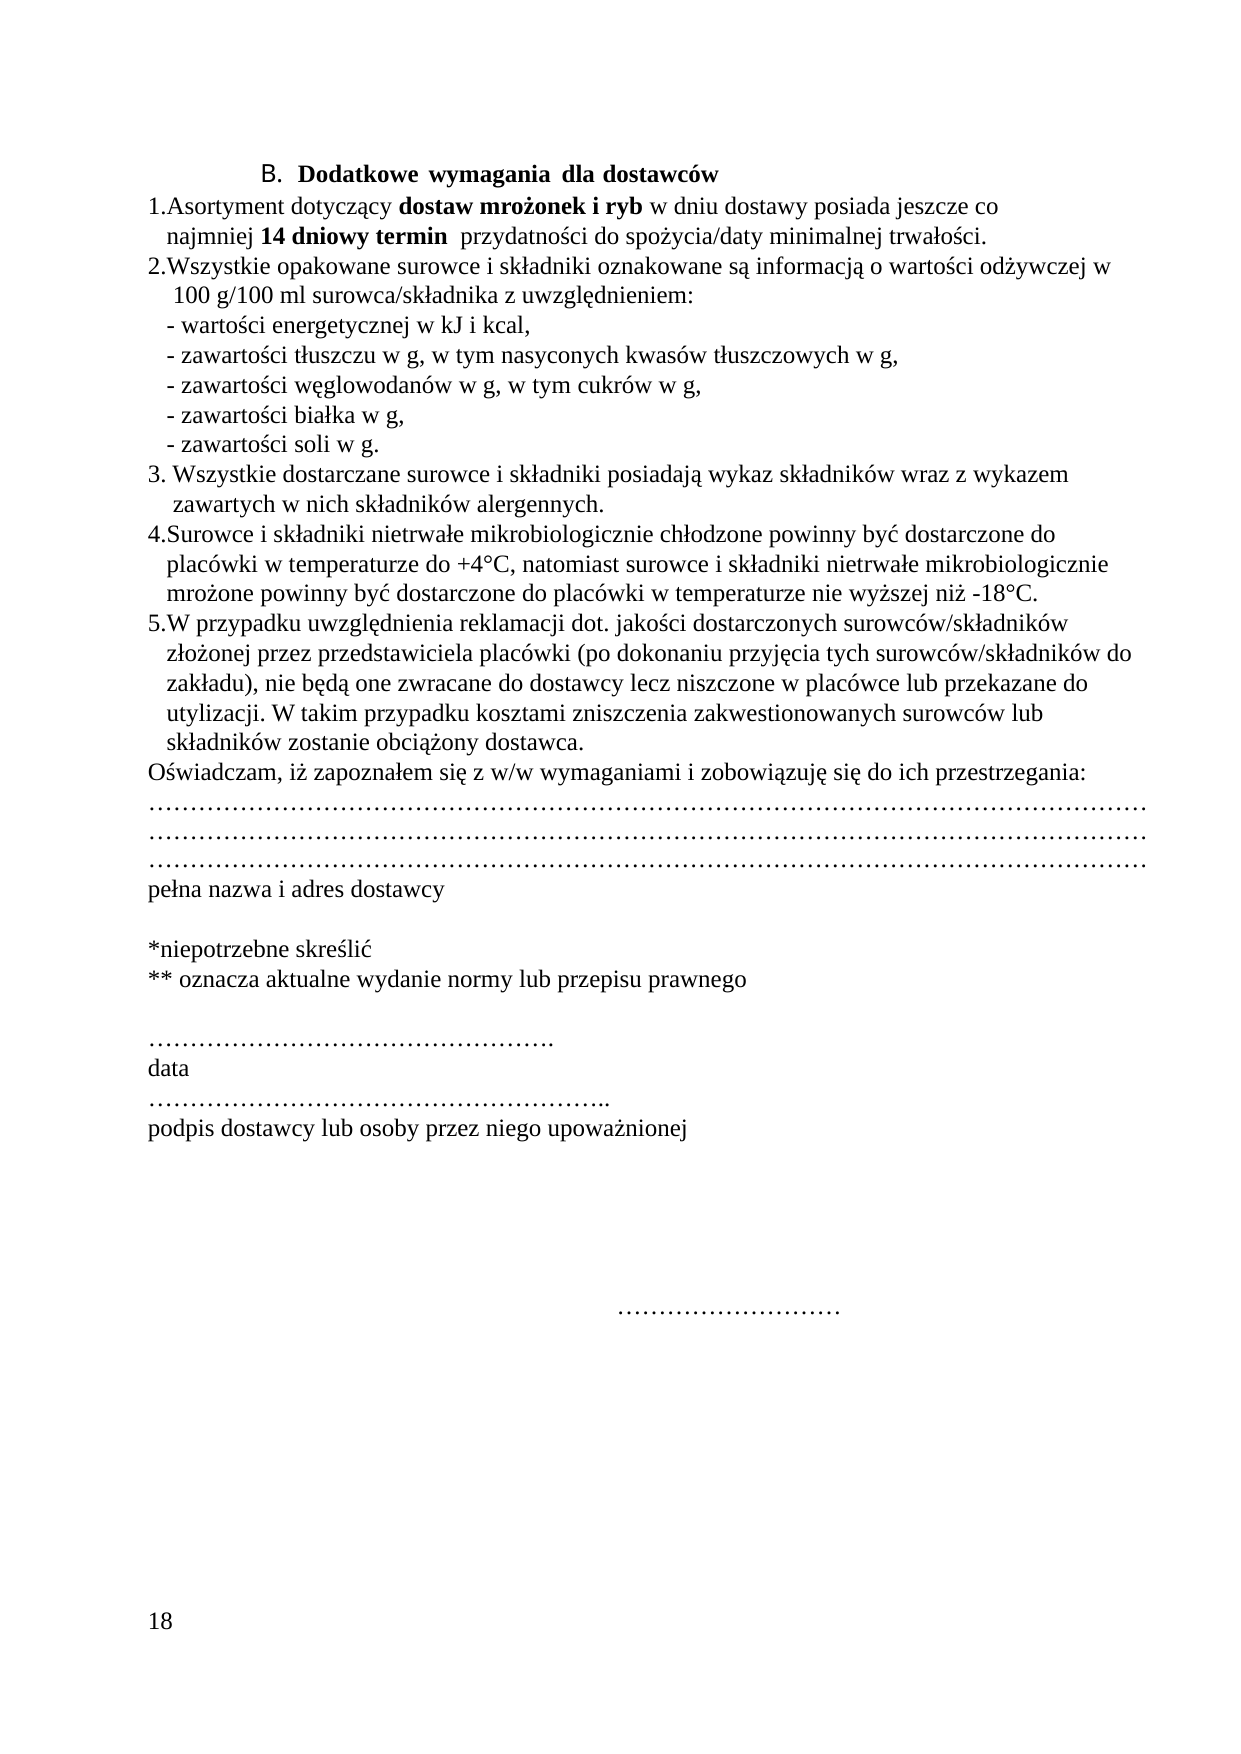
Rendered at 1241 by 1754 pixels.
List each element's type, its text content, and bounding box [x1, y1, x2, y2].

text składników zostanie obciążony dostawca. [148, 727, 1152, 756]
text podpis dostawcy lub osoby przez niego upoważnionej [148, 1113, 1152, 1141]
text 100 g/100 ml surowca/składnika z uwzględnieniem: [148, 281, 1152, 309]
text - wartości energetycznej w kJ i kcal, [148, 310, 1152, 339]
text złożonej przez przedstawiciela placówki (po dokonaniu przyjęcia tych surowców/składników do [148, 638, 1152, 667]
text placówki w temperaturze do +4°C, natomiast surowce i składniki nietrwałe mikrobiologicznie [148, 549, 1152, 577]
text - zawartości węglowodanów w g, w tym cukrów w g, [148, 370, 1152, 399]
text ……………………………………………….. [148, 1083, 1152, 1112]
text 4.Surowce i składniki nietrwałe mikrobiologicznie chłodzone powinny być dostarczone do [148, 519, 1152, 548]
text - zawartości białka w g, [148, 400, 1152, 428]
text najmniej 14 dniowy termin przydatności do spożycia/daty minimalnej trwałości. [148, 221, 1152, 250]
text 3. Wszystkie dostarczane surowce i składniki posiadają wykaz składników wraz z wykazem [148, 459, 1152, 488]
text 1.Asortyment dotyczący dostaw mrożonek i ryb w dniu dostawy posiada jeszcze co [148, 191, 1152, 220]
text utylizacji. W takim przypadku kosztami zniszczenia zakwestionowanych surowców lub [148, 698, 1152, 726]
text mrożone powinny być dostarczone do placówki w temperaturze nie wyższej niż -18°C. [148, 578, 1152, 607]
text 2.Wszystkie opakowane surowce i składniki oznakowane są informacją o wartości odżywczej w [148, 251, 1152, 279]
text …………………………………………. [148, 1023, 1152, 1052]
text ** oznacza aktualne wydanie normy lub przepisu prawnego [148, 964, 1152, 992]
text 5.W przypadku uwzględnienia reklamacji dot. jakości dostarczonych surowców/składników [148, 608, 1152, 637]
text ……………………… [148, 1291, 1152, 1320]
text Oświadczam, iż zapoznałem się z w/w wymaganiami i zobowiązuję się do ich przestrzegania: [148, 757, 1152, 786]
text ……………………………………………………………………………………………………………………………………………………………………………………………………………………………………………………………………………………………………………………………… [148, 787, 1152, 873]
text - zawartości soli w g. [148, 429, 1152, 458]
text zakładu), nie będą one zwracane do dostawcy lecz niszczone w placówce lub przekazane do [148, 668, 1152, 697]
list Dodatkowe wymagania dla dostawców [260, 156, 1152, 190]
text zawartych w nich składników alergennych. [148, 489, 1152, 518]
text pełna nazwa i adres dostawcy [148, 874, 1152, 903]
text data [148, 1053, 1152, 1082]
text - zawartości tłuszczu w g, w tym nasyconych kwasów tłuszczowych w g, [148, 340, 1152, 369]
text *niepotrzebne skreślić [148, 934, 1152, 963]
